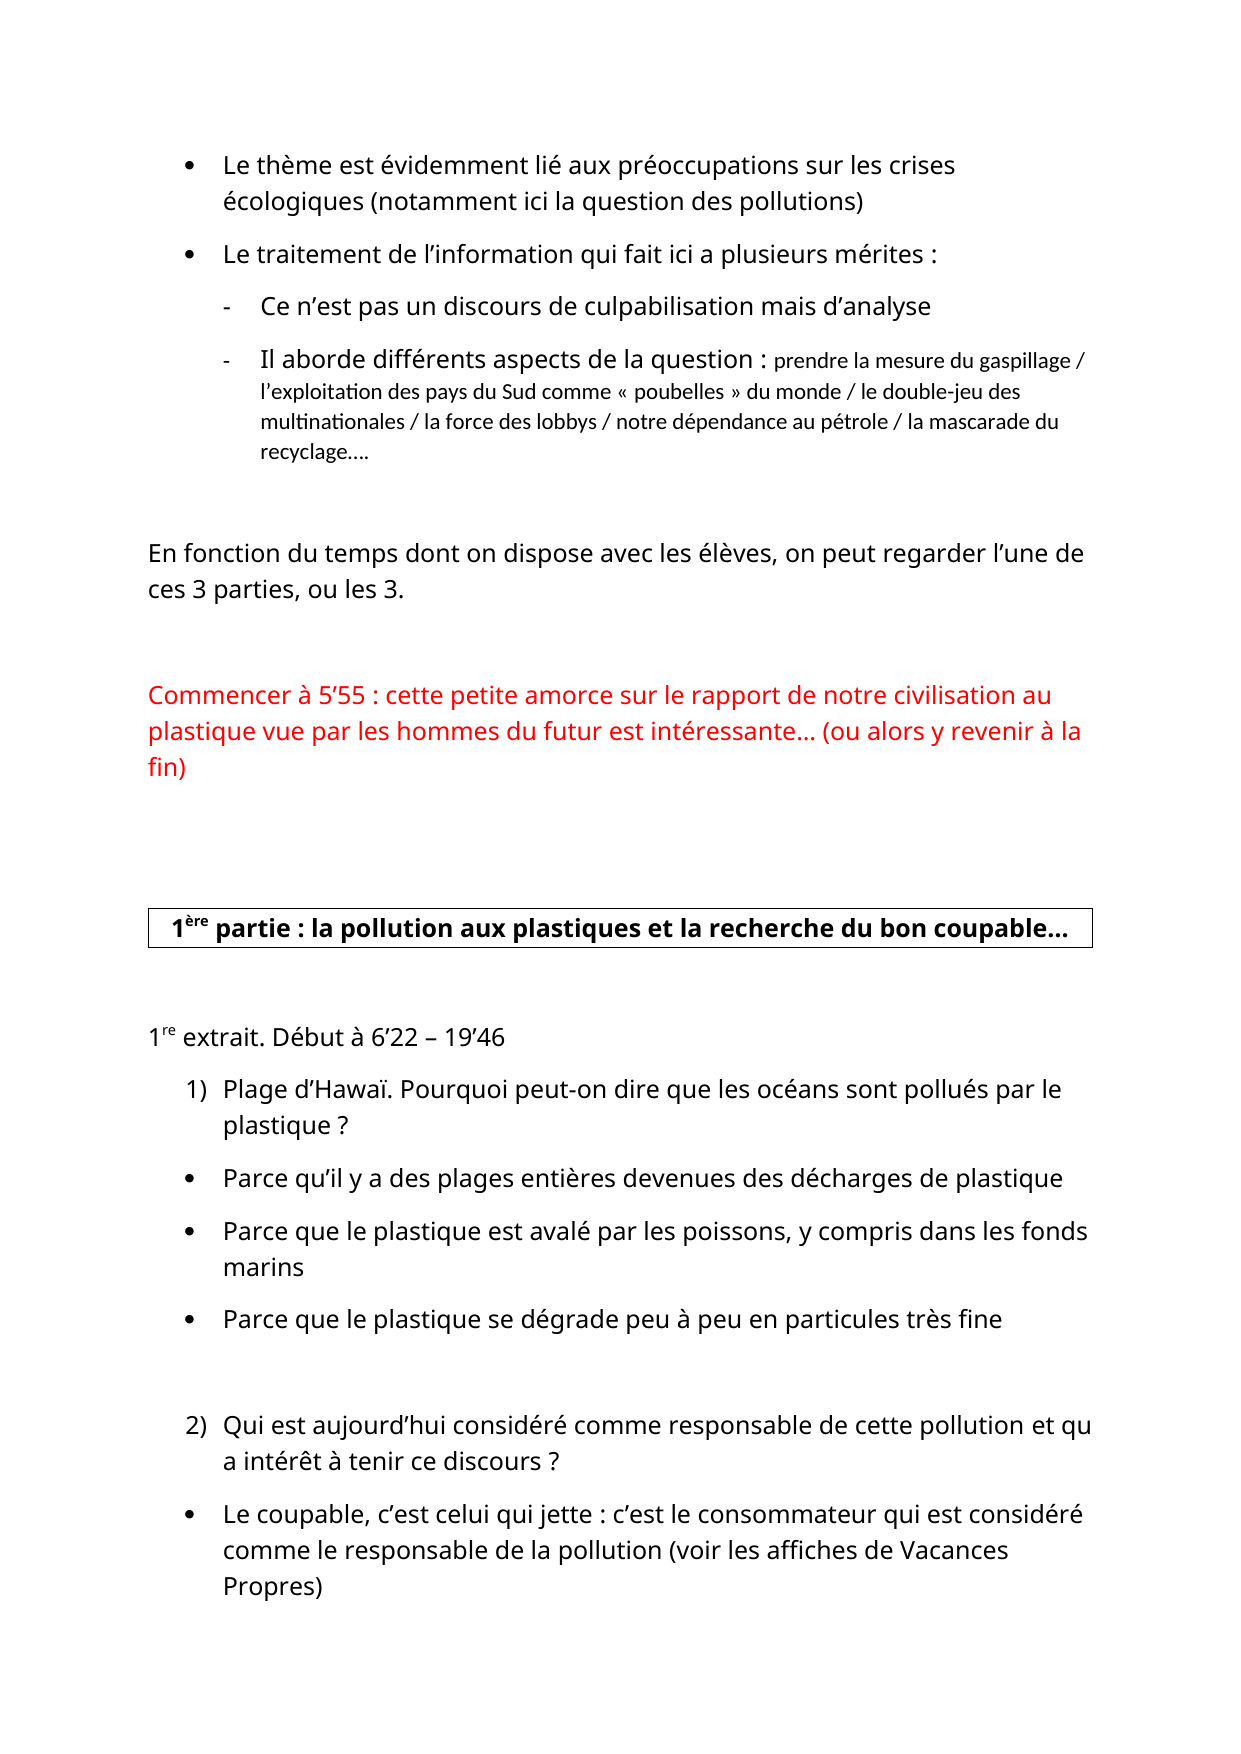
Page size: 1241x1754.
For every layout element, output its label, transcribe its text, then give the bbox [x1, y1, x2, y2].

list Plage d’Hawaï. Pourquoi peut-on dire que les océans sont pollués par le plastique ? [185, 1072, 1093, 1142]
list Qui est aujourd’hui considéré comme responsable de cette pollution et qu a intérêt à tenir ce discours ? [185, 1408, 1093, 1478]
list Le coupable, c’est celui qui jette : c’est le consommateur qui est considéré comme le responsable de la pollution (voir les affiches de Vacances Propres) [185, 1496, 1093, 1602]
text 1ère partie : la pollution aux plastiques et la recherche du bon coupable… [149, 909, 1092, 947]
text Commencer à 5’55 : cette petite amorce sur le rapport de notre civilisation au plastique vue par les hommes du futur est intéressante… (ou alors y revenir à la fin) [148, 677, 1093, 783]
list Ce n’est pas un discours de culpabilisation mais d’analyse [223, 289, 1093, 323]
list Il aborde différents aspects de la question : prendre la mesure du gaspillage / l’exploitation des pays du Sud comme « poubelles » du monde / le double-jeu des multinationales / la force des lobbys / notre dépendance au pétrole / la mascarade du recyclage…. [223, 342, 1093, 465]
list Parce qu’il y a des plages entières devenues des décharges de plastique [185, 1161, 1093, 1195]
text 1re extrait. Début à 6’22 – 19’46 [148, 1019, 1093, 1053]
list Parce que le plastique se dégrade peu à peu en particules très fine [185, 1302, 1093, 1336]
list Le thème est évidemment lié aux préoccupations sur les crises écologiques (notamment ici la question des pollutions) [185, 148, 1093, 218]
list Parce que le plastique est avalé par les poissons, y compris dans les fonds marins [185, 1213, 1093, 1283]
list Le traitement de l’information qui fait ici a plusieurs mérites : [185, 236, 1093, 270]
text En fonction du temps dont on dispose avec les élèves, on peut regarder l’une de ces 3 parties, ou les 3. [148, 536, 1093, 606]
